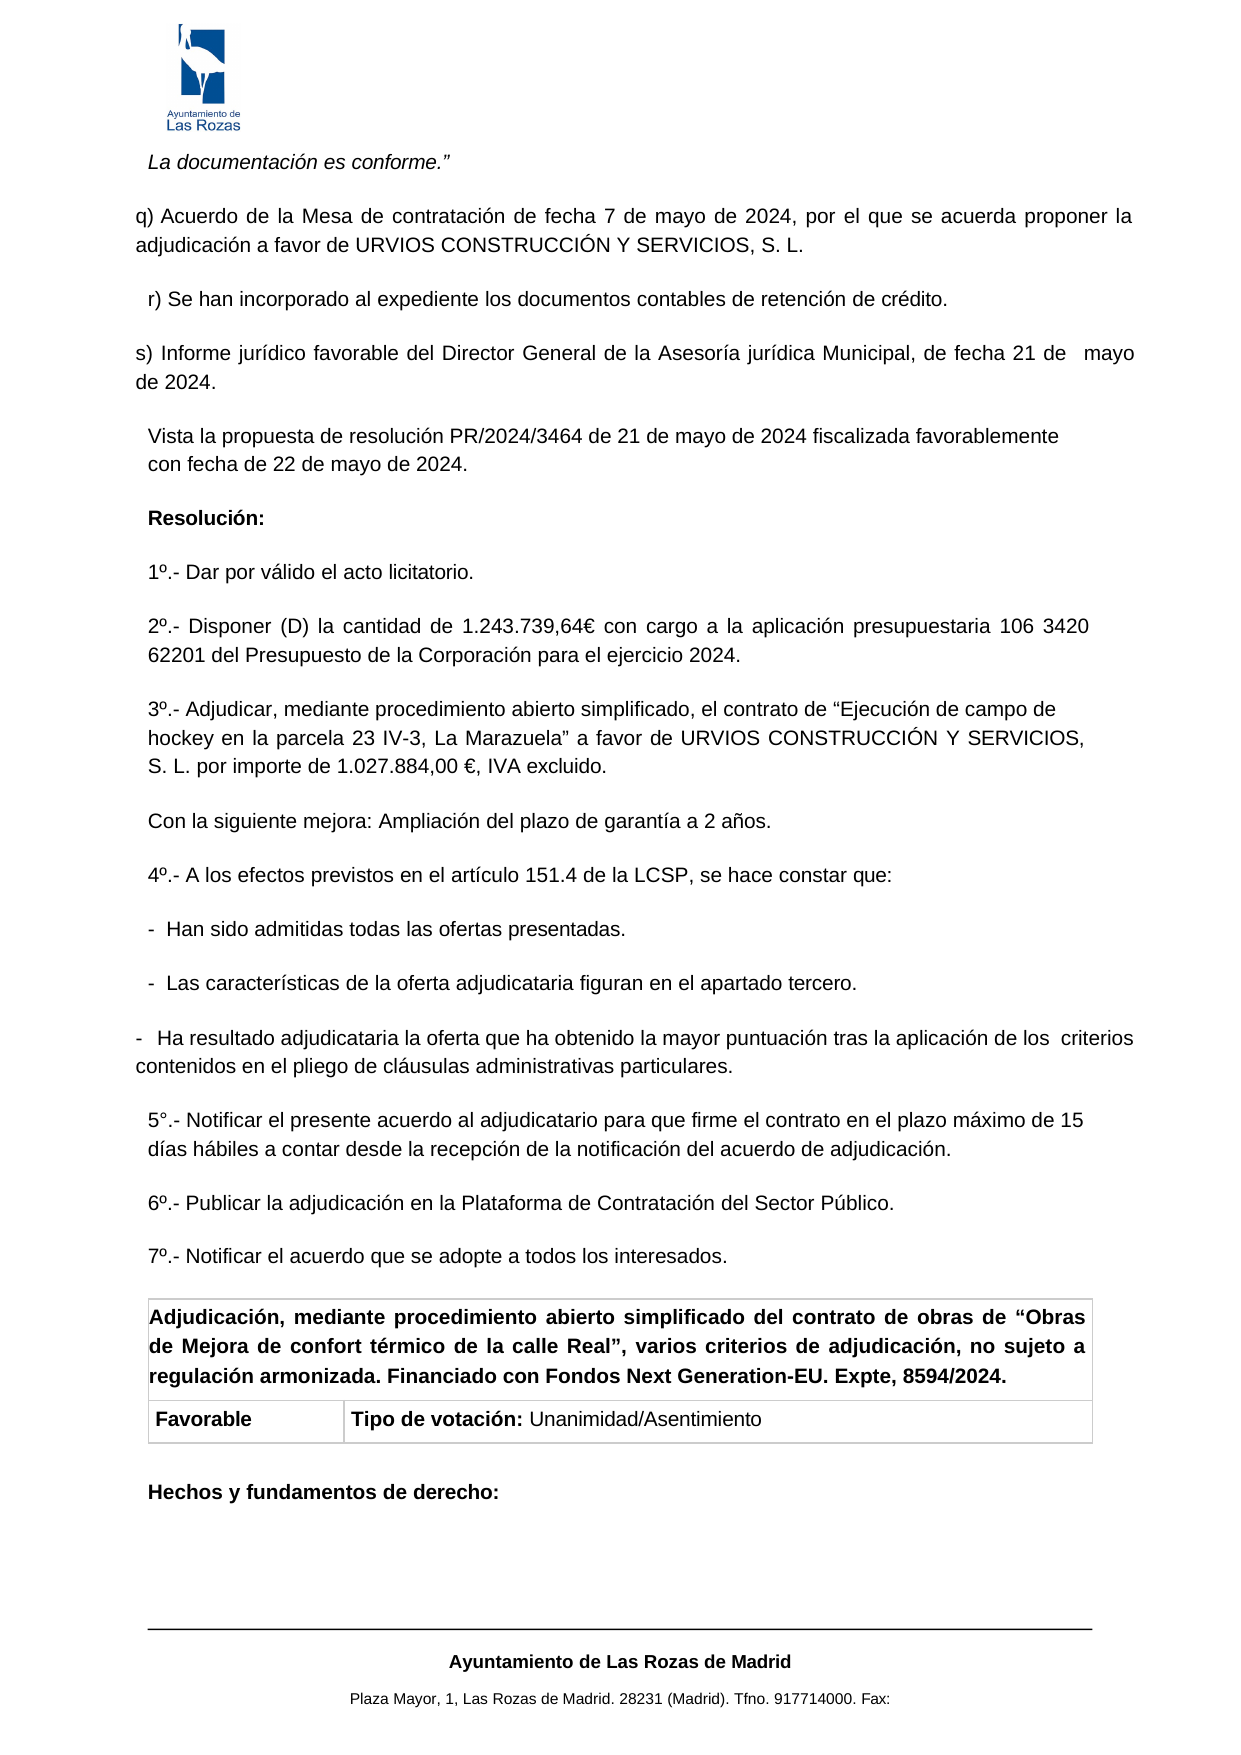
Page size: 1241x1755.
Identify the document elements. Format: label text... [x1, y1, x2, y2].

text La documentación es conforme.” [148, 150, 1134, 174]
text 1º.- Dar por válido el acto licitatorio. [148, 560, 1134, 584]
text Con la siguiente mejora: Ampliación del plazo de garantía a 2 años. [148, 808, 1134, 832]
text 5°.- Notificar el presente acuerdo al adjudicatario para que firme el contrato en el plazo máximo de 15 días hábiles a contar desde la recepción de la notificación del acuerdo de adjudicación. [148, 1108, 1093, 1161]
text 3º.- Adjudicar, mediante procedimiento abierto simplificado, el contrato de “Ejecución de campo de hockey en la parcela 23 IV-3, La Marazuela” a favor de URVIOS CONSTRUCCIÓN Y SERVICIOS, [148, 697, 1093, 749]
text 6º.- Publicar la adjudicación en la Plataforma de Contratación del Sector Público. 7º.- Notificar el acuerdo que se adopte a todos los interesados. [148, 1190, 896, 1268]
text Vista la propuesta de resolución PR/2024/3464 de 21 de mayo de 2024 fiscalizada favorablemente con fecha de 22 de mayo de 2024. [148, 423, 1093, 476]
text S. L. por importe de 1.027.884,00 €, IVA excluido. [148, 754, 1134, 778]
list Se han incorporado al expediente los documentos contables de retención de crédito. [148, 287, 1134, 311]
text 4º.- A los efectos previstos en el artículo 151.4 de la LCSP, se hace constar que: [148, 863, 1134, 887]
table_header Adjudicación, mediante procedimiento abierto simplificado del contrato de obras de “Obras de Mejora de confort térmico de la calle Real”, varios criterios de adjudicación, no sujeto a regulación armonizada. Financiado con Fondos Next Generation-EU. Expte, 8594/2024. [149, 1300, 1092, 1400]
list Ha resultado adjudicataria la oferta que ha obtenido la mayor puntuación tras la aplicación de los criterios contenidos en el pliego de cláusulas administrativas particulares. [135, 1025, 1134, 1078]
list Han sido admitidas todas las ofertas presentadas. [148, 917, 1134, 941]
text 2º.- Disponer (D) la cantidad de 1.243.739,64€ con cargo a la aplicación presupuestaria 106 3420 62201 del Presupuesto de la Corporación para el ejercicio 2024. [148, 614, 1093, 667]
table_cell Favorable [149, 1401, 343, 1442]
subtitle Resolución: [148, 506, 1134, 530]
list Acuerdo de la Mesa de contratación de fecha 7 de mayo de 2024, por el que se acuerda proponer la adjudicación a favor de URVIOS CONSTRUCCIÓN Y SERVICIOS, S. L. [135, 204, 1134, 257]
list Informe jurídico favorable del Director General de la Asesoría jurídica Municipal, de fecha 21 de mayo de 2024. [135, 341, 1134, 394]
subtitle Hechos y fundamentos de derecho: [148, 1480, 1134, 1504]
list Las características de la oferta adjudicataria figuran en el apartado tercero. [148, 971, 1134, 995]
table_cell Tipo de votación: Unanimidad/Asentimiento [345, 1401, 1092, 1442]
